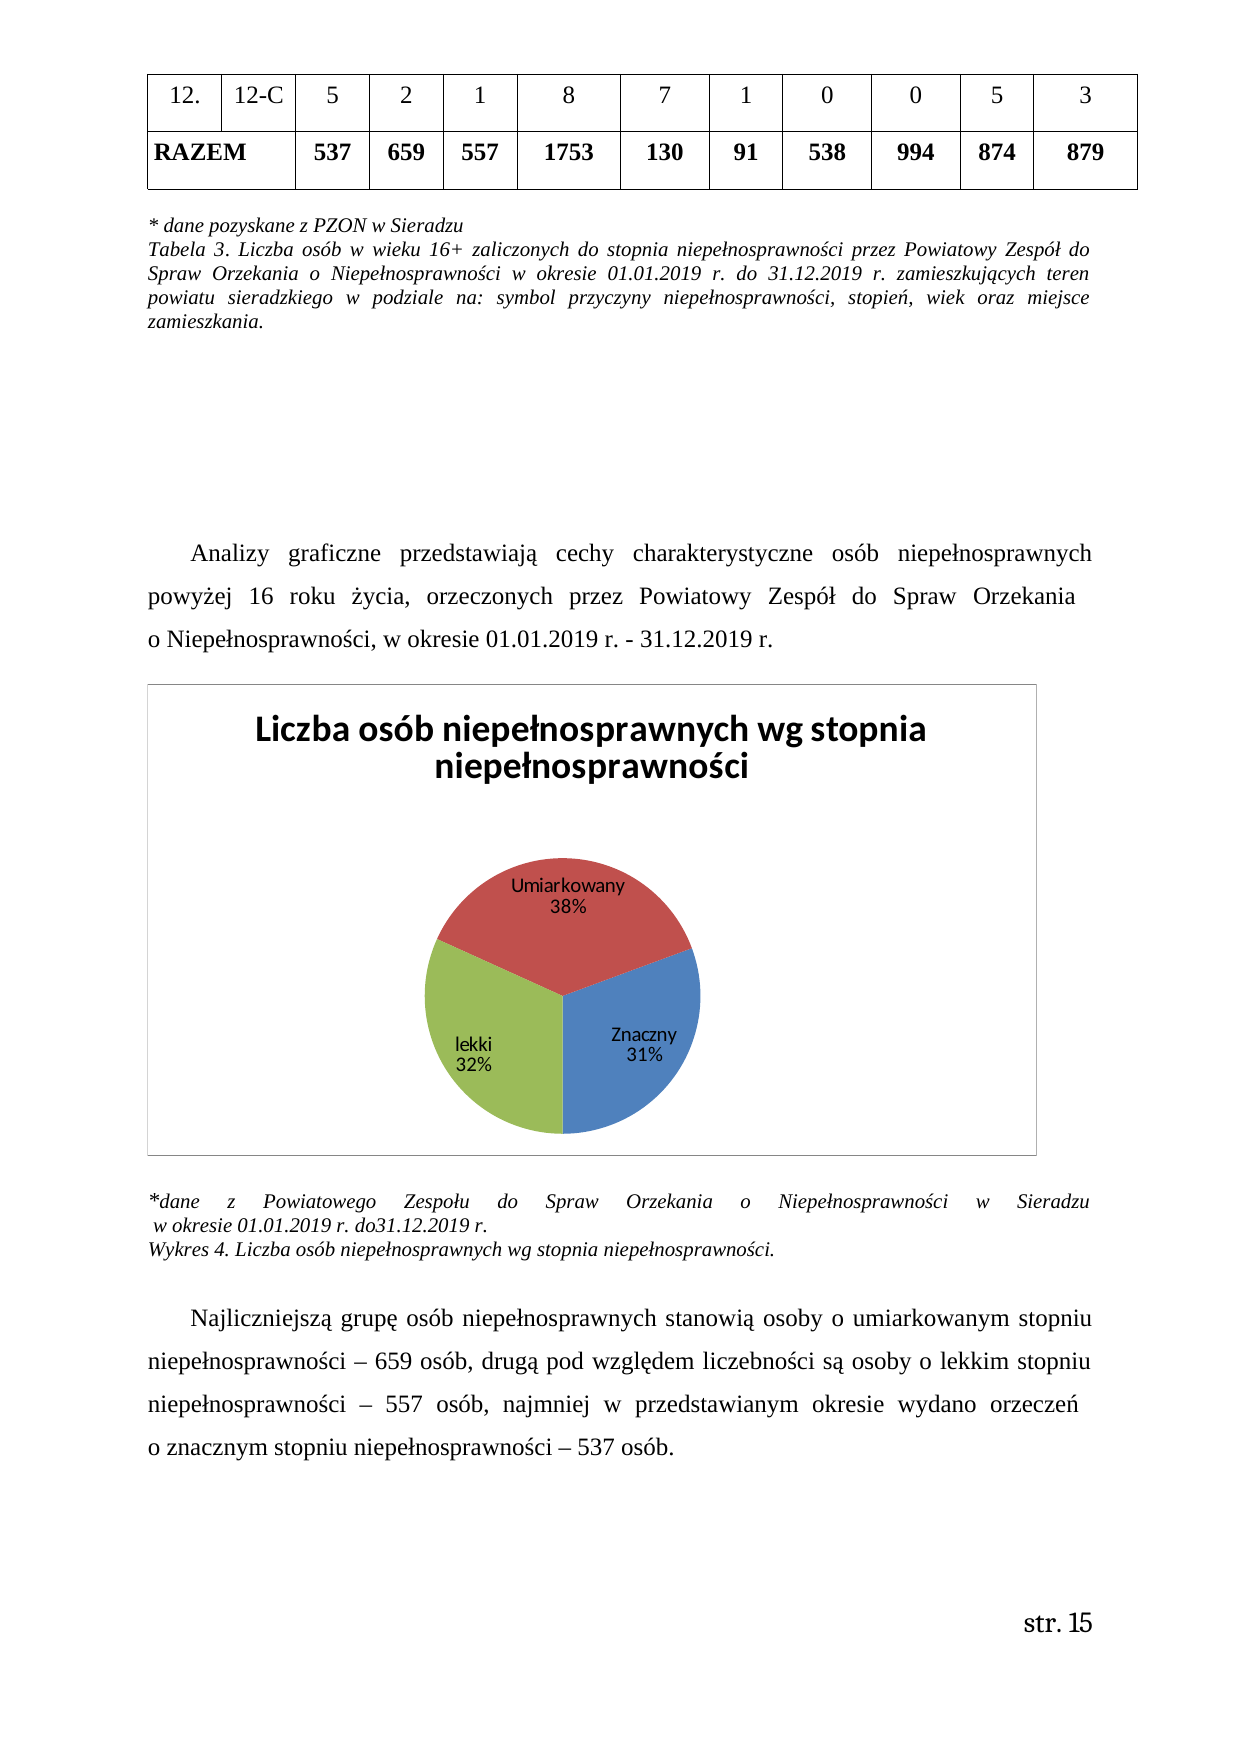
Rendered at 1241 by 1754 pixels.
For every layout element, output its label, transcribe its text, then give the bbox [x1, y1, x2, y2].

table_cell 12. [148, 75, 221, 131]
text *dane z Powiatowego Zespołu do Spraw Orzekania o Niepełnosprawności w Sieradzu w okresie 01.01.2019 r. do31.12.2019 r. [148, 1187, 1093, 1237]
table_cell 5 [961, 75, 1033, 131]
table_cell 12-C [222, 75, 295, 131]
table_cell 0 [872, 75, 960, 131]
table_cell 1753 [518, 132, 620, 188]
table_cell 130 [621, 132, 709, 188]
table_cell 91 [710, 132, 782, 188]
table_cell 5 [296, 75, 369, 131]
table_cell 659 [370, 132, 443, 188]
text Analizy graficzne przedstawiają cechy charakterystyczne osób niepełnosprawnych powyżej 16 roku życia, orzeczonych przez Powiatowy Zespół do Spraw Orzekania o Niepełnosprawności, w okresie 01.01.2019 r. - 31.12.2019 r. [148, 538, 1093, 653]
table_cell 557 [444, 132, 517, 188]
table_cell 994 [872, 132, 960, 188]
table_cell 8 [518, 75, 620, 131]
text Tabela 3. Liczba osób w wieku 16+ zaliczonych do stopnia niepełnosprawności przez Powiatowy Zespół do Spraw Orzekania o Niepełnosprawności w okresie 01.01.2019 r. do 31.12.2019 r. zamieszkujących teren powiatu sieradzkiego w podziale na: symbol przyczyny niepełnosprawności, stopień, wiek oraz miejsce zamieszkania. [148, 237, 1093, 333]
table_cell RAZEM [148, 132, 295, 188]
table_cell 2 [370, 75, 443, 131]
table_cell 1 [444, 75, 517, 131]
table_cell 537 [296, 132, 369, 188]
table_cell 538 [783, 132, 871, 188]
text * dane pozyskane z PZON w Sieradzu [148, 190, 1093, 237]
table_cell 874 [961, 132, 1033, 188]
table_cell 3 [1034, 75, 1137, 131]
table_cell 1 [710, 75, 782, 131]
table_cell 7 [621, 75, 709, 131]
text Wykres 4. Liczba osób niepełnosprawnych wg stopnia niepełnosprawności. [148, 1237, 1093, 1261]
table_cell 879 [1034, 132, 1137, 188]
text Najliczniejszą grupę osób niepełnosprawnych stanowią osoby o umiarkowanym stopniu niepełnosprawności – 659 osób, drugą pod względem liczebności są osoby o lekkim stopniu niepełnosprawności – 557 osób, najmniej w przedstawianym okresie wydano orzeczeń o znacznym stopniu niepełnosprawności – 537 osób. [148, 1303, 1093, 1461]
table_cell 0 [783, 75, 871, 131]
